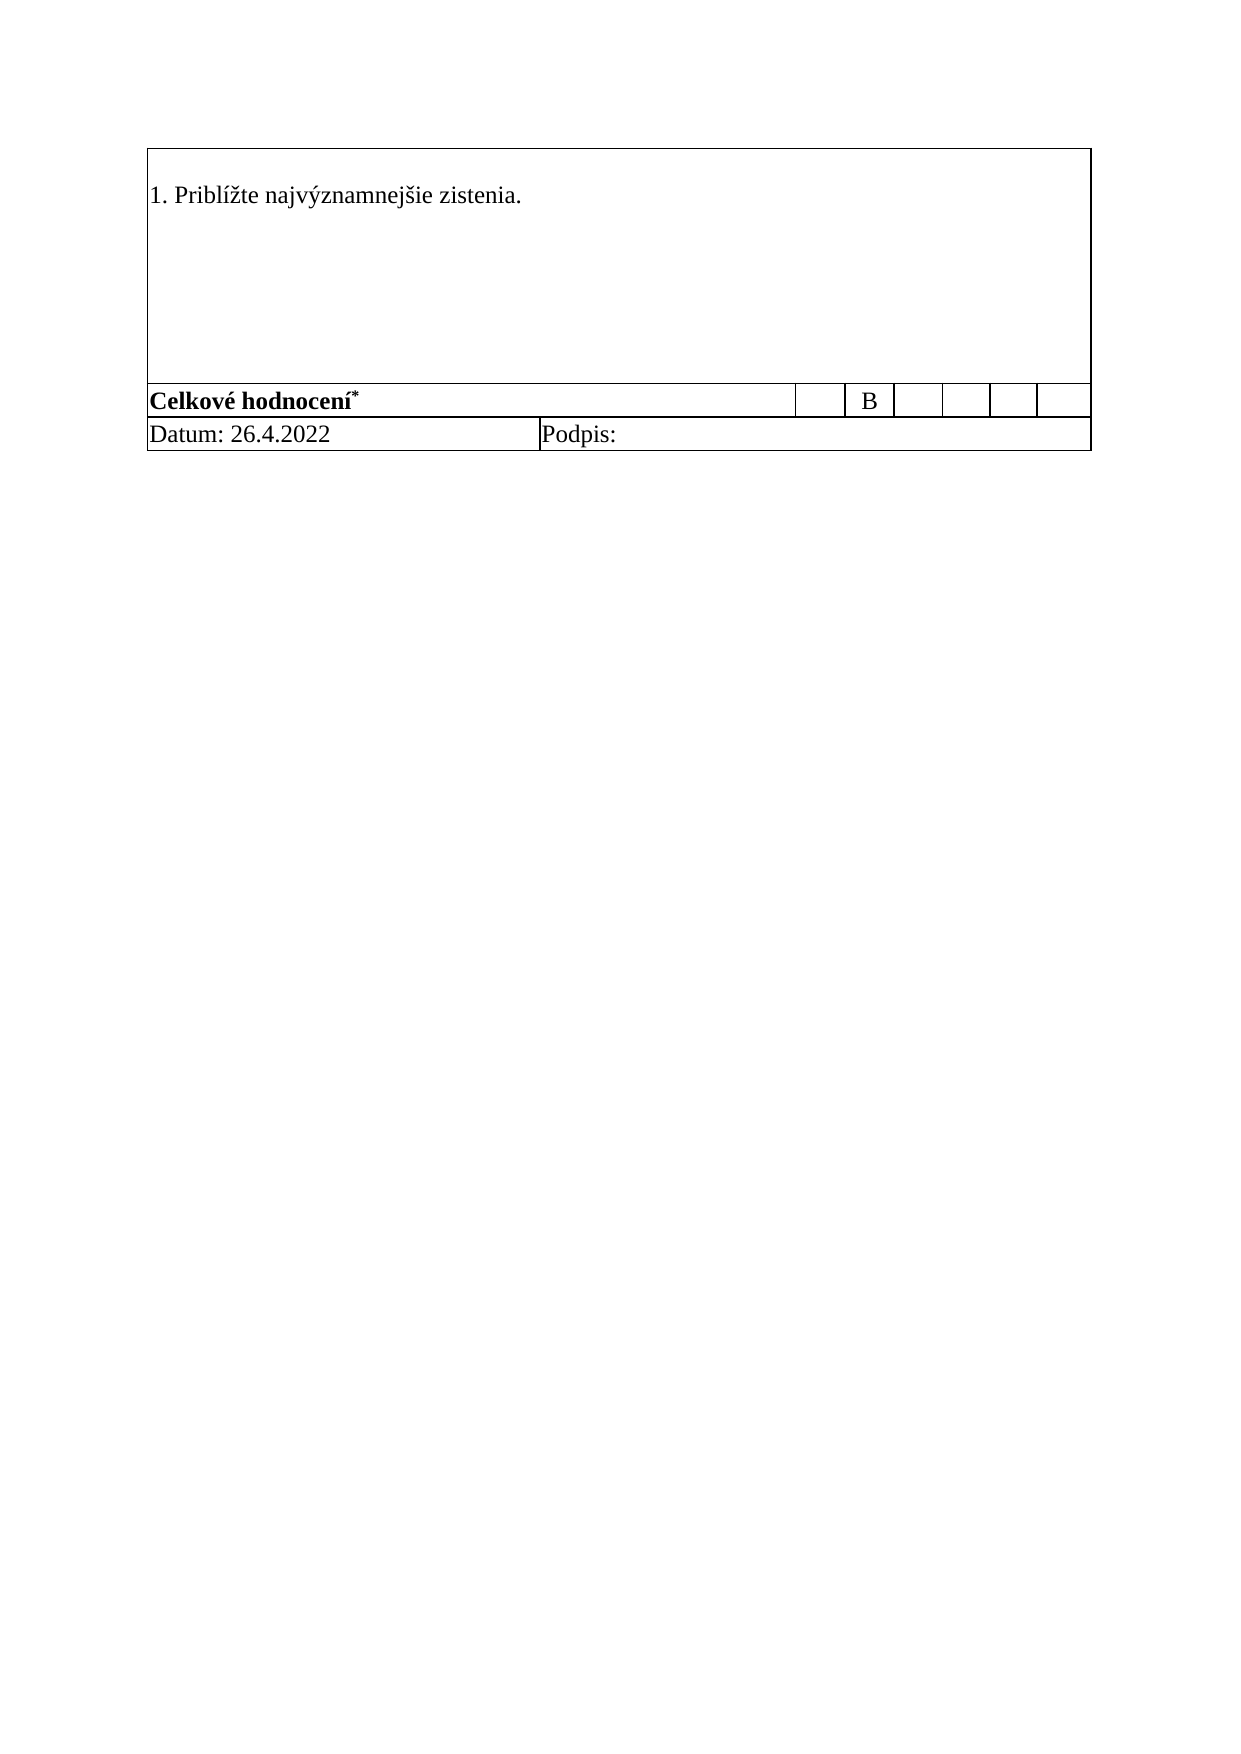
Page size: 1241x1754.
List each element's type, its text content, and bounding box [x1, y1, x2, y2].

table_cell [943, 384, 989, 416]
table_cell B [846, 384, 893, 416]
table_cell Otázky k obhajobě: Priblížte najvýznamnejšie zistenia. [148, 149, 1090, 382]
table_cell [796, 384, 844, 416]
table_cell Celkové hodnocení* [148, 384, 795, 416]
table_cell [1038, 384, 1090, 416]
table_cell [991, 384, 1036, 416]
table_cell Podpis: [541, 418, 1090, 450]
table_cell [895, 384, 942, 416]
table_cell Datum: 26.4.2022 [148, 418, 539, 450]
